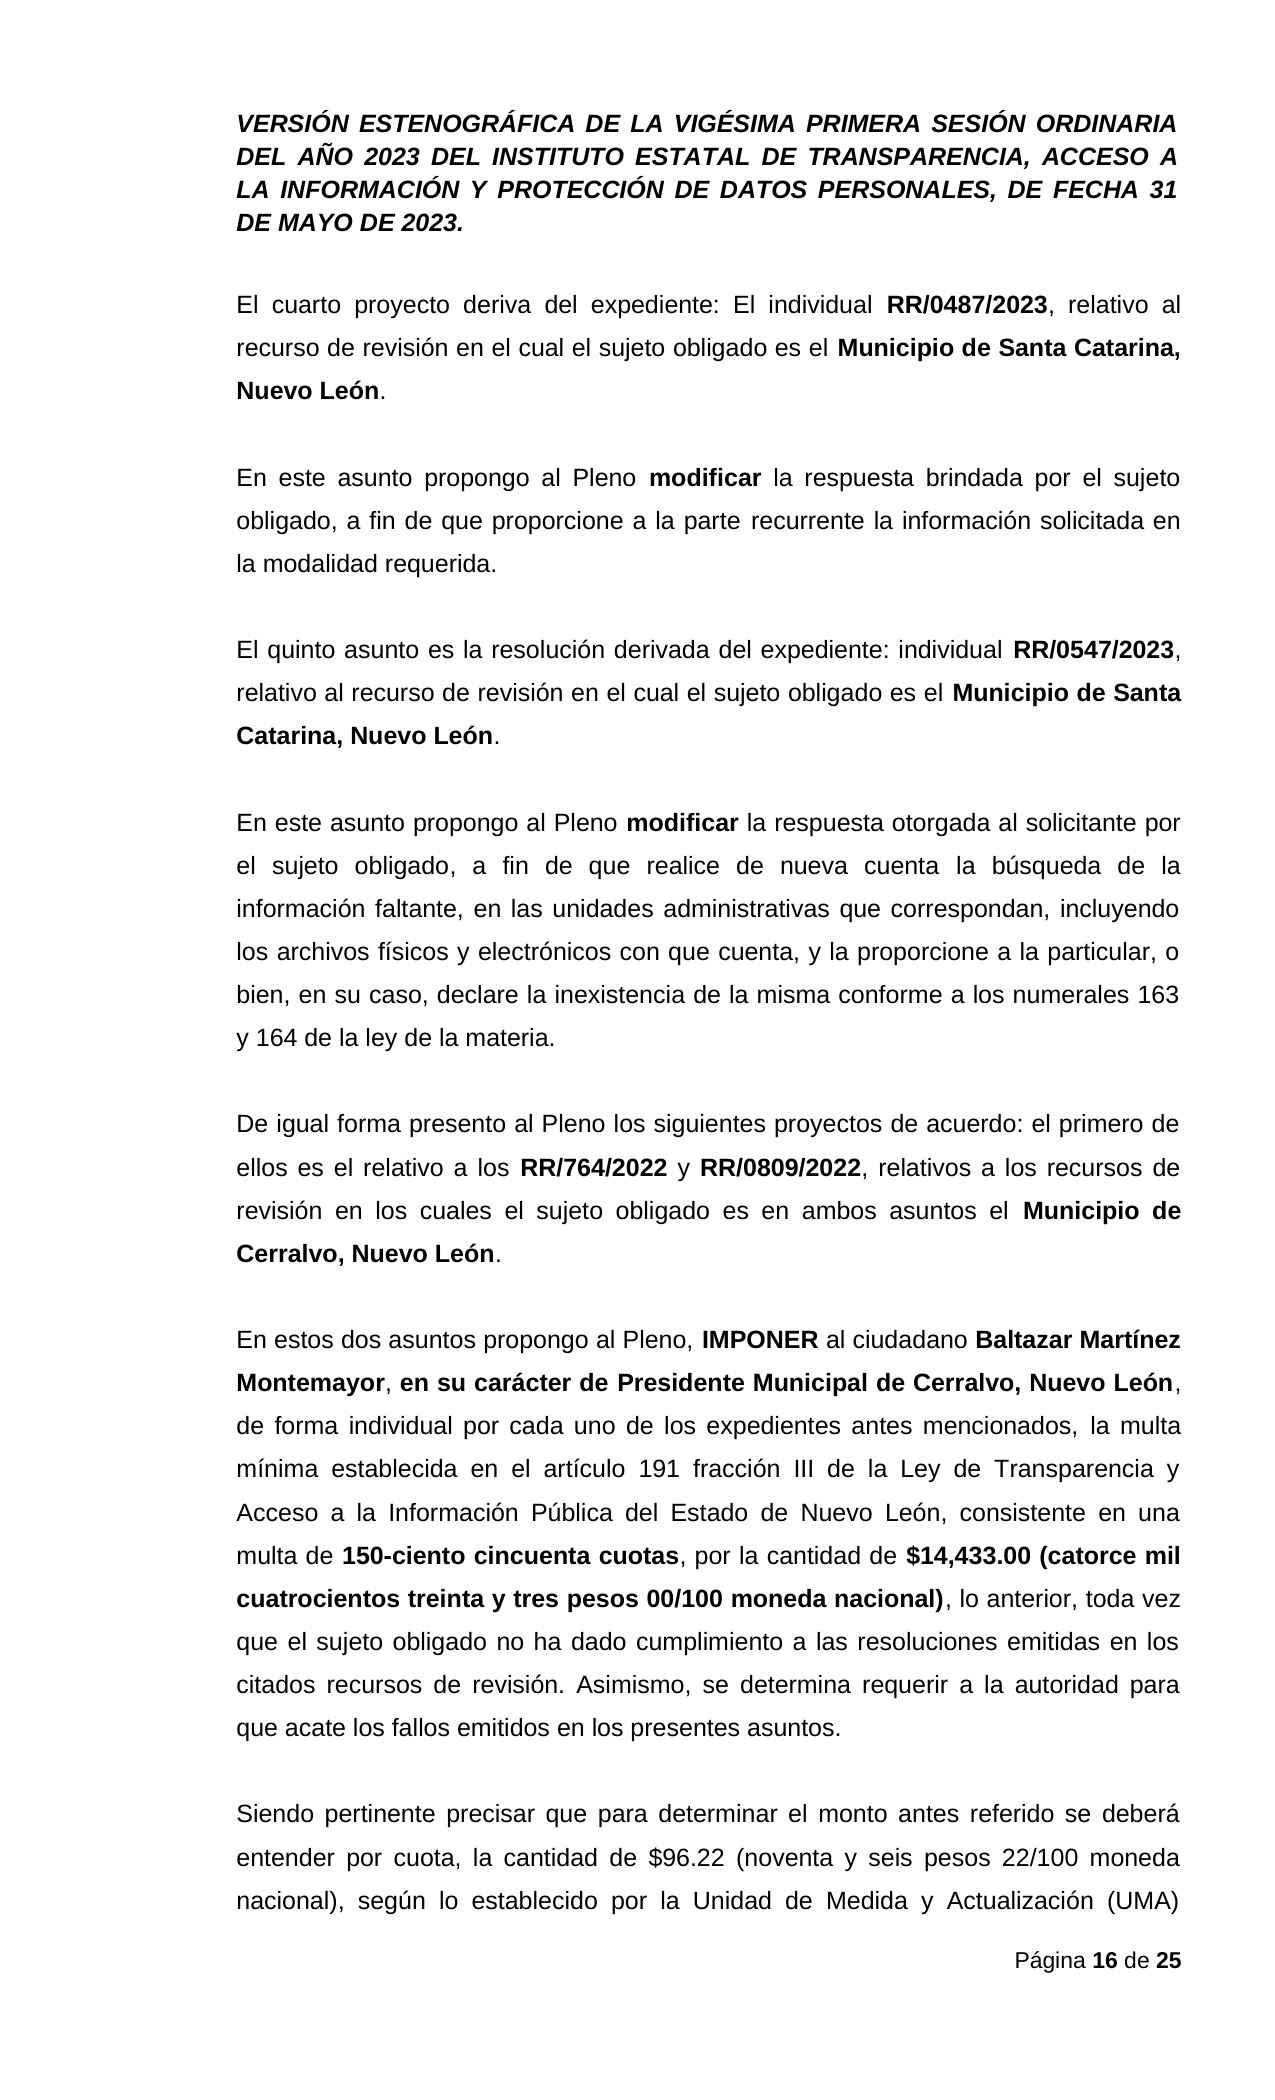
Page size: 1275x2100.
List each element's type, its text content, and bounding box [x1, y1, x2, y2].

text El cuarto proyecto deriva del expediente: El individual RR/0487/2023, relativo al recurso de revisión en el cual el sujeto obligado es el Municipio de Santa Catarina, Nuevo León. [236, 290, 1181, 405]
text En este asunto propongo al Pleno modificar la respuesta otorgada al solicitante por el sujeto obligado, a fin de que realice de nueva cuenta la búsqueda de la información faltante, en las unidades administrativas que correspondan, incluyendo los archivos físicos y electrónicos con que cuenta, y la proporcione a la particular, o bien, en su caso, declare la inexistencia de la misma conforme a los numerales 163 y 164 de la ley de la materia. [236, 808, 1181, 1052]
text En este asunto propongo al Pleno modificar la respuesta brindada por el sujeto obligado, a fin de que proporcione a la parte recurrente la información solicitada en la modalidad requerida. [236, 463, 1181, 578]
text En estos dos asuntos propongo al Pleno, IMPONER al ciudadano Baltazar Martínez Montemayor, en su carácter de Presidente Municipal de Cerralvo, Nuevo León, de forma individual por cada uno de los expedientes antes mencionados, la multa mínima establecida en el artículo 191 fracción III de la Ley de Transparencia y Acceso a la Información Pública del Estado de Nuevo León, consistente en una multa de 150-ciento cincuenta cuotas, por la cantidad de $14,433.00 (catorce mil cuatrocientos treinta y tres pesos 00/100 moneda nacional), lo anterior, toda vez que el sujeto obligado no ha dado cumplimiento a las resoluciones emitidas en los citados recursos de revisión. Asimismo, se determina requerir a la autoridad para que acate los fallos emitidos en los presentes asuntos. [236, 1325, 1181, 1742]
text Siendo pertinente precisar que para determinar el monto antes referido se deberá entender por cuota, la cantidad de $96.22 (noventa y seis pesos 22/100 moneda nacional), según lo establecido por la Unidad de Medida y Actualización (UMA) [236, 1799, 1181, 1914]
text De igual forma presento al Pleno los siguientes proyectos de acuerdo: el primero de ellos es el relativo a los RR/764/2022 y RR/0809/2022, relativos a los recursos de revisión en los cuales el sujeto obligado es en ambos asuntos el Municipio de Cerralvo, Nuevo León. [236, 1109, 1181, 1268]
text El quinto asunto es la resolución derivada del expediente: individual RR/0547/2023, relativo al recurso de revisión en el cual el sujeto obligado es el Municipio de Santa Catarina, Nuevo León. [236, 635, 1181, 750]
